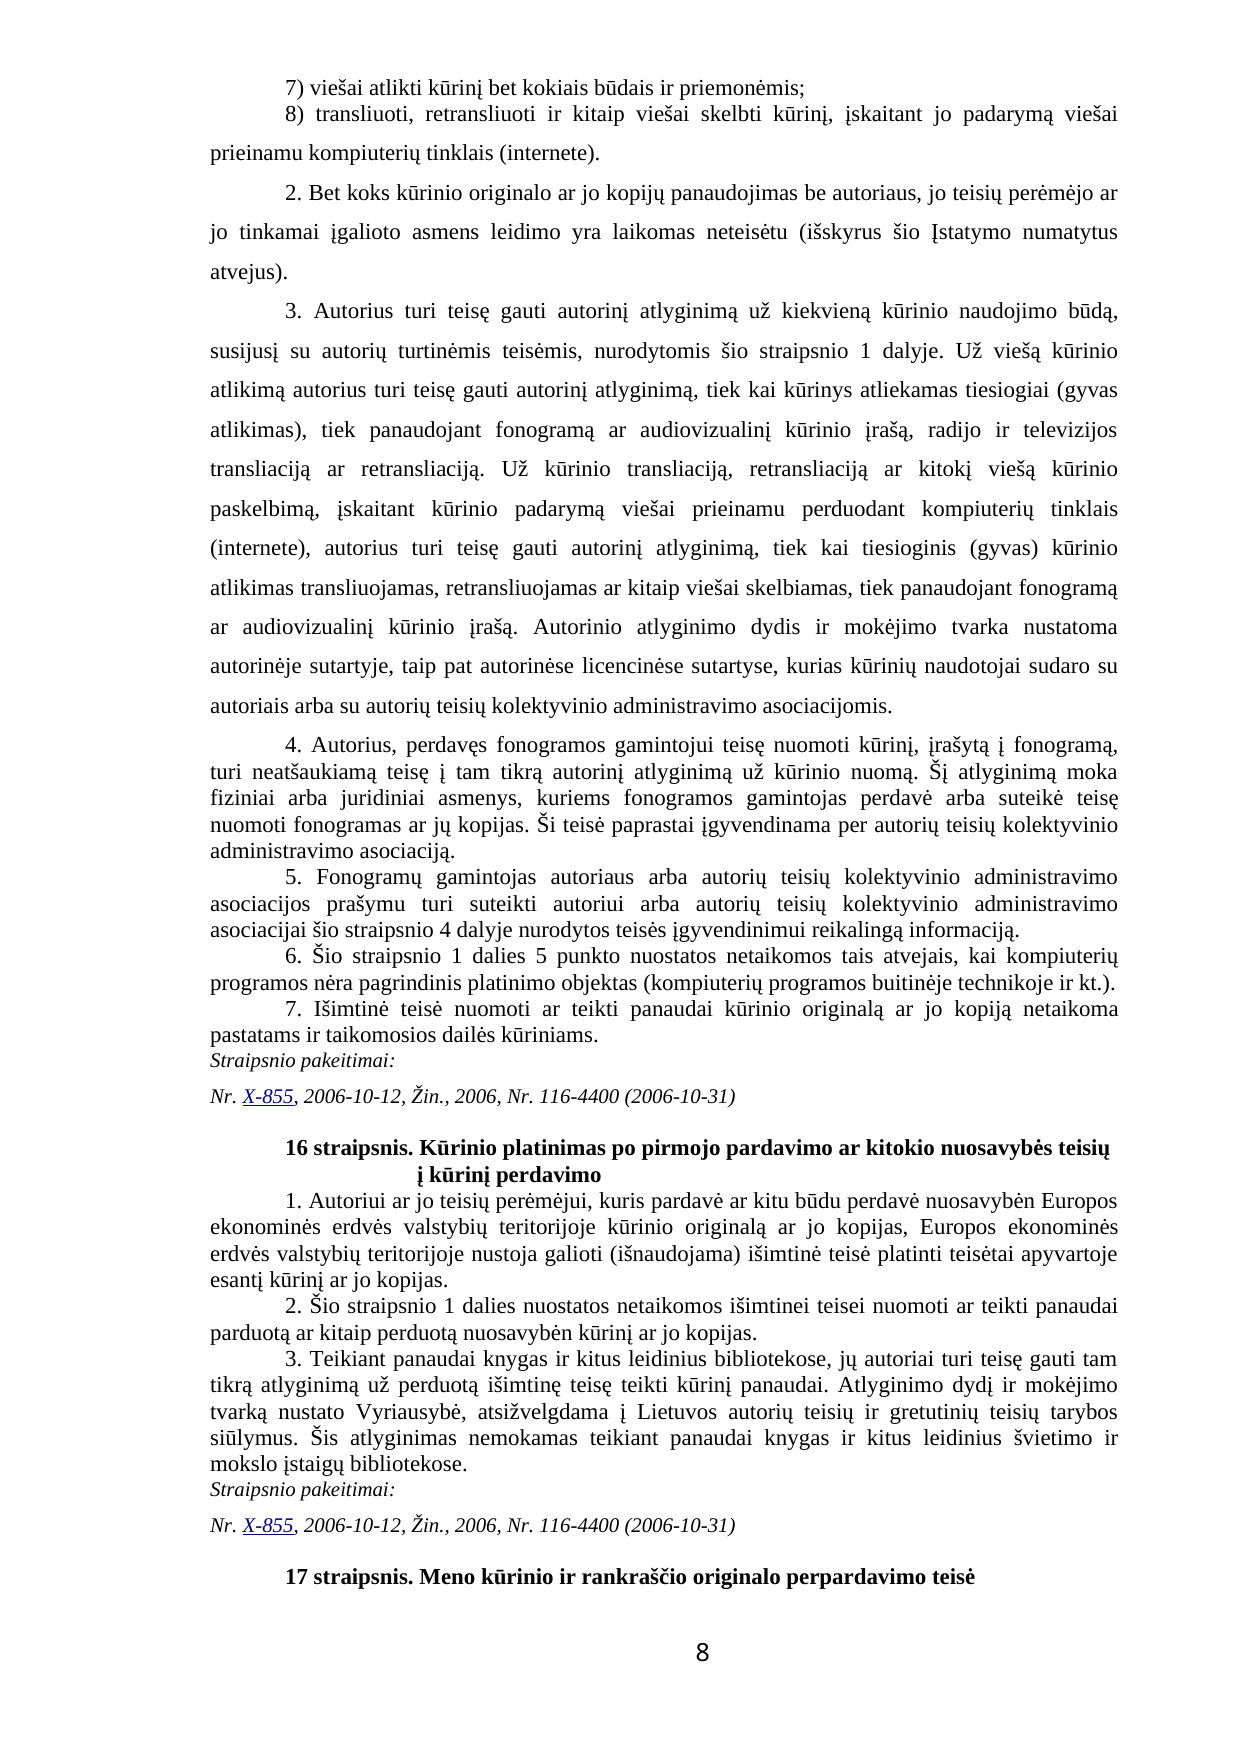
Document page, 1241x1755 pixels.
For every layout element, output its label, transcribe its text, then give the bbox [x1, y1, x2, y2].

text 1. Autoriui ar jo teisių perėmėjui, kuris pardavė ar kitu būdu perdavė nuosavybėn Europos ekonominės erdvės valstybių teritorijoje kūrinio originalą ar jo kopijas, Europos ekonominės erdvės valstybių teritorijoje nustoja galioti (išnaudojama) išimtinė teisė platinti teisėtai apyvartoje esantį kūrinį ar jo kopijas. [210, 1187, 1119, 1292]
text 5. Fonogramų gamintojas autoriaus arba autorių teisių kolektyvinio administravimo asociacijos prašymu turi suteikti autoriui arba autorių teisių kolektyvinio administravimo asociacijai šio straipsnio 4 dalyje nurodytos teisės įgyvendinimui reikalingą informaciją. [210, 863, 1119, 942]
text 8) transliuoti, retransliuoti ir kitaip viešai skelbti kūrinį, įskaitant jo padarymą viešai prieinamu kompiuterių tinklais (internete). [210, 100, 1119, 166]
text 3. Autorius turi teisę gauti autorinį atlyginimą už kiekvieną kūrinio naudojimo būdą, susijusį su autorių turtinėmis teisėmis, nurodytomis šio straipsnio 1 dalyje. Už viešą kūrinio atlikimą autorius turi teisę gauti autorinį atlyginimą, tiek kai kūrinys atliekamas tiesiogiai (gyvas atlikimas), tiek panaudojant fonogramą ar audiovizualinį kūrinio įrašą, radijo ir televizijos transliaciją ar retransliaciją. Už kūrinio transliaciją, retransliaciją ar kitokį viešą kūrinio paskelbimą, įskaitant kūrinio padarymą viešai prieinamu perduodant kompiuterių tinklais (internete), autorius turi teisę gauti autorinį atlyginimą, tiek kai tiesioginis (gyvas) kūrinio atlikimas transliuojamas, retransliuojamas ar kitaip viešai skelbiamas, tiek panaudojant fonogramą ar audiovizualinį kūrinio įrašą. Autorinio atlyginimo dydis ir mokėjimo tvarka nustatoma autorinėje sutartyje, taip pat autorinėse licencinėse sutartyse, kurias kūrinių naudotojai sudaro su autoriais arba su autorių teisių kolektyvinio administravimo asociacijomis. [210, 297, 1119, 718]
text Straipsnio pakeitimai: [210, 1048, 1119, 1072]
text 2. Bet koks kūrinio originalo ar jo kopijų panaudojimas be autoriaus, jo teisių perėmėjo ar jo tinkamai įgalioto asmens leidimo yra laikomas neteisėtu (išskyrus šio Įstatymo numatytus atvejus). [210, 179, 1119, 284]
text Nr. X-855, 2006-10-12, Žin., 2006, Nr. 116-4400 (2006-10-31) [210, 1513, 1120, 1537]
text 2. Šio straipsnio 1 dalies nuostatos netaikomos išimtinei teisei nuomoti ar teikti panaudai parduotą ar kitaip perduotą nuosavybėn kūrinį ar jo kopijas. [210, 1292, 1119, 1345]
text Nr. X-855, 2006-10-12, Žin., 2006, Nr. 116-4400 (2006-10-31) [210, 1084, 1120, 1108]
text 4. Autorius, perdavęs fonogramos gamintojui teisę nuomoti kūrinį, įrašytą į fonogramą, turi neatšaukiamą teisę į tam tikrą autorinį atlyginimą už kūrinio nuomą. Šį atlyginimą moka fiziniai arba juridiniai asmenys, kuriems fonogramos gamintojas perdavė arba suteikė teisę nuomoti fonogramas ar jų kopijas. Ši teisė paprastai įgyvendinama per autorių teisių kolektyvinio administravimo asociaciją. [210, 732, 1119, 863]
text 6. Šio straipsnio 1 dalies 5 punkto nuostatos netaikomos tais atvejais, kai kompiuterių programos nėra pagrindinis platinimo objektas (kompiuterių programos buitinėje technikoje ir kt.). [210, 942, 1119, 995]
text Straipsnio pakeitimai: [210, 1477, 1119, 1501]
text 3. Teikiant panaudai knygas ir kitus leidinius bibliotekose, jų autoriai turi teisę gauti tam tikrą atlyginimą už perduotą išimtinę teisę teikti kūrinį panaudai. Atlyginimo dydį ir mokėjimo tvarką nustato Vyriausybė, atsižvelgdama į Lietuvos autorių teisių ir gretutinių teisių tarybos siūlymus. Šis atlyginimas nemokamas teikiant panaudai knygas ir kitus leidinius švietimo ir mokslo įstaigų bibliotekose. [210, 1345, 1119, 1477]
text 16 straipsnis. Kūrinio platinimas po pirmojo pardavimo ar kitokio nuosavybės teisių [285, 1134, 1119, 1161]
text į kūrinį perdavimo [417, 1161, 1119, 1187]
text 7) viešai atlikti kūrinį bet kokiais būdais ir priemonėmis; [210, 73, 1119, 100]
text 17 straipsnis. Meno kūrinio ir rankraščio originalo perpardavimo teisė [210, 1563, 1119, 1590]
text 7. Išimtinė teisė nuomoti ar teikti panaudai kūrinio originalą ar jo kopiją netaikoma pastatams ir taikomosios dailės kūriniams. [210, 995, 1119, 1048]
